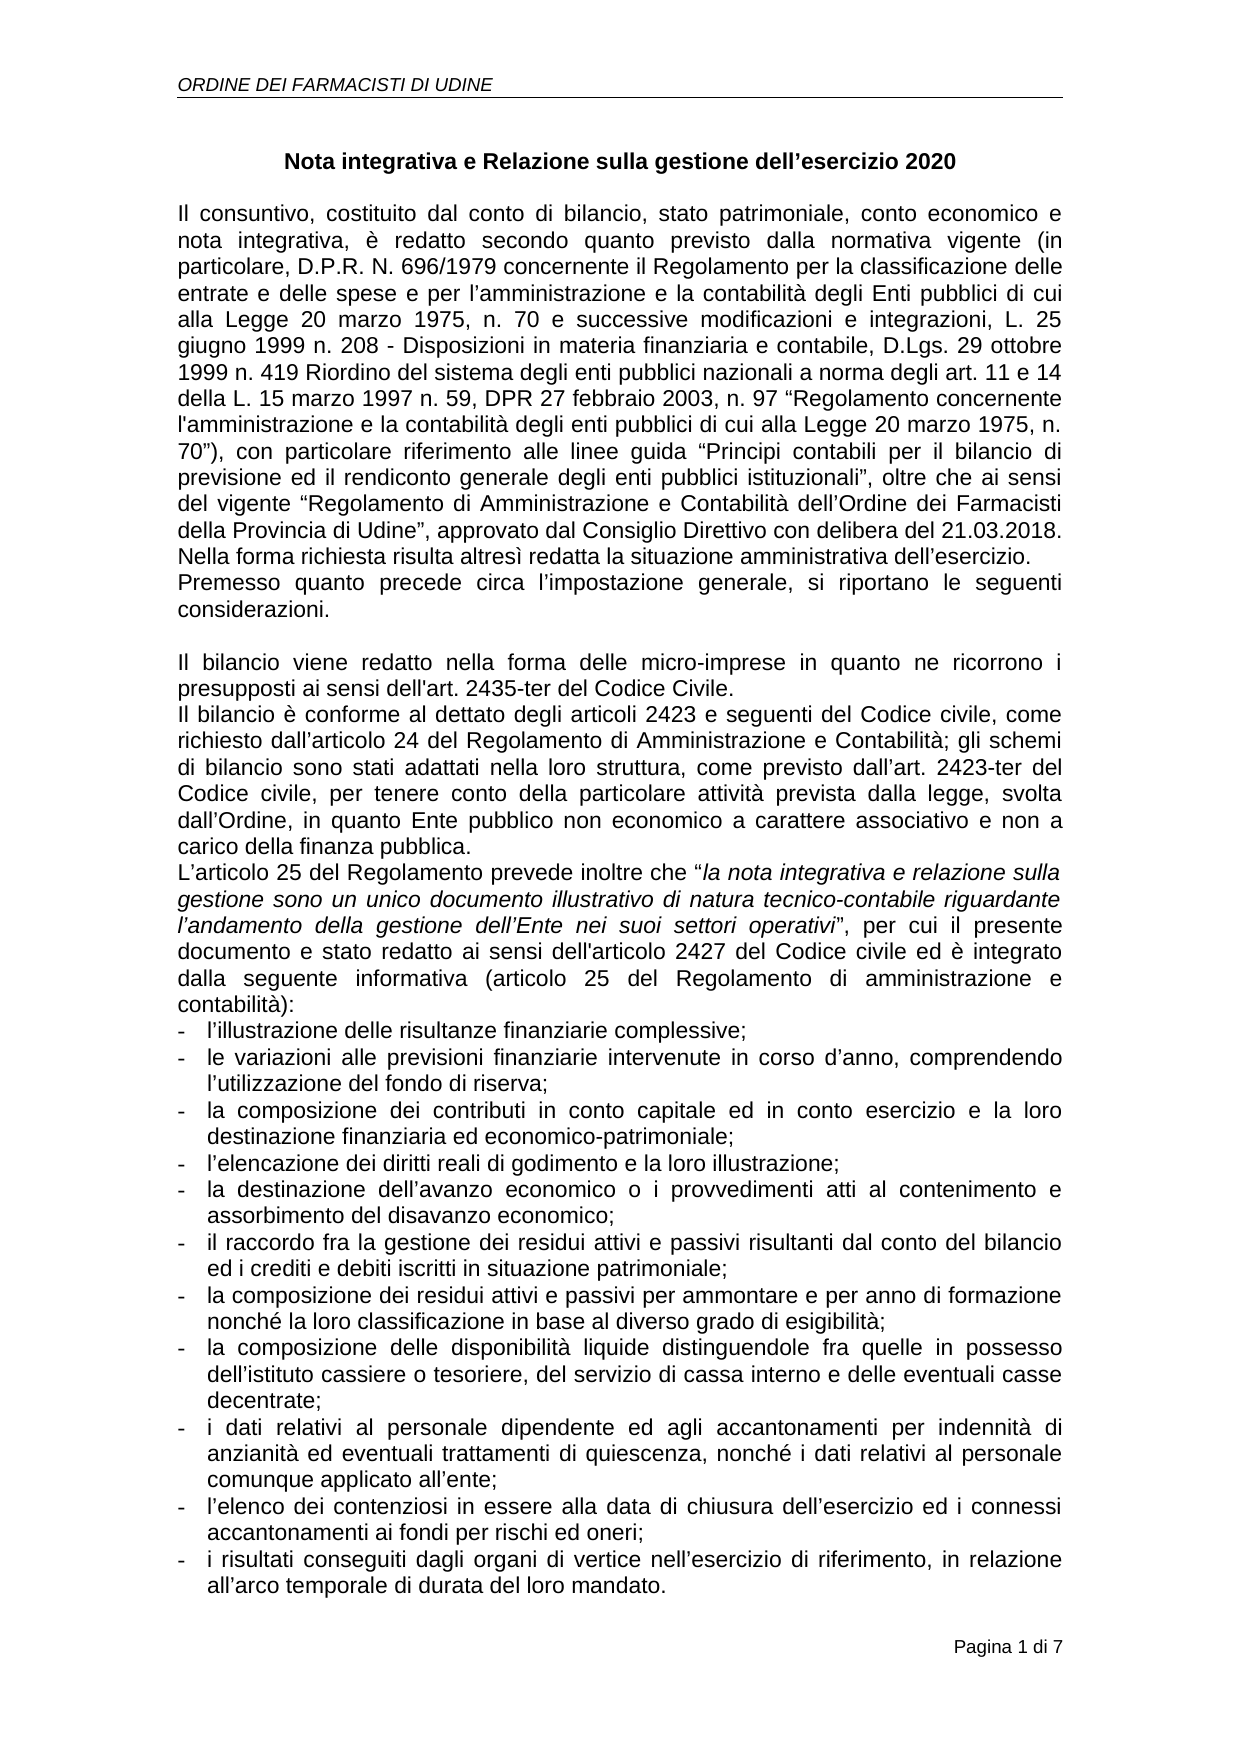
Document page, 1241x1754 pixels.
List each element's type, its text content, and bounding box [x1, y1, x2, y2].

list l’elenco dei contenziosi in essere alla data di chiusura dell’esercizio ed i connessi accantonamenti ai fondi per rischi ed oneri; [177, 1493, 1063, 1546]
list il raccordo fra la gestione dei residui attivi e passivi risultanti dal conto del bilancio ed i crediti e debiti iscritti in situazione patrimoniale; [177, 1229, 1063, 1282]
list i dati relativi al personale dipendente ed agli accantonamenti per indennità di anzianità ed eventuali trattamenti di quiescenza, nonché i dati relativi al personale comunque applicato all’ente; [177, 1413, 1063, 1493]
text Il bilancio è conforme al dettato degli articoli 2423 e seguenti del Codice civile, come richiesto dall’articolo 24 del Regolamento di Amministrazione e Contabilità; gli schemi di bilancio sono stati adattati nella loro struttura, come previsto dall’art. 2423-ter del Codice civile, per tenere conto della particolare attività prevista dalla legge, svolta dall’Ordine, in quanto Ente pubblico non economico a carattere associativo e non a carico della finanza pubblica. [177, 701, 1063, 859]
list la composizione delle disponibilità liquide distinguendole fra quelle in possesso dell’istituto cassiere o tesoriere, del servizio di cassa interno e delle eventuali casse decentrate; [177, 1334, 1063, 1413]
subtitle Nota integrativa e Relazione sulla gestione dell’esercizio 2020 [177, 148, 1063, 174]
list la composizione dei residui attivi e passivi per ammontare e per anno di formazione nonché la loro classificazione in base al diverso grado di esigibilità; [177, 1282, 1063, 1334]
text Nella forma richiesta risulta altresì redatta la situazione amministrativa dell’esercizio. [177, 543, 1063, 569]
list i risultati conseguiti dagli organi di vertice nell’esercizio di riferimento, in relazione all’arco temporale di durata del loro mandato. [177, 1546, 1063, 1598]
text Il consuntivo, costituito dal conto di bilancio, stato patrimoniale, conto economico e nota integrativa, è redatto secondo quanto previsto dalla normativa vigente (in particolare, D.P.R. N. 696/1979 concernente il Regolamento per la classificazione delle entrate e delle spese e per l’amministrazione e la contabilità degli Enti pubblici di cui alla Legge 20 marzo 1975, n. 70 e successive modificazioni e integrazioni, L. 25 giugno 1999 n. 208 - Disposizioni in materia finanziaria e contabile, D.Lgs. 29 ottobre 1999 n. 419 Riordino del sistema degli enti pubblici nazionali a norma degli art. 11 e 14 della L. 15 marzo 1997 n. 59, DPR 27 febbraio 2003, n. 97 “Regolamento concernente l'amministrazione e la contabilità degli enti pubblici di cui alla Legge 20 marzo 1975, n. 70”), con particolare riferimento alle linee guida “Principi contabili per il bilancio di previsione ed il rendiconto generale degli enti pubblici istituzionali”, oltre che ai sensi del vigente “Regolamento di Amministrazione e Contabilità dell’Ordine dei Farmacisti della Provincia di Udine”, approvato dal Consiglio Direttivo con delibera del 21.03.2018. [177, 200, 1063, 543]
text Il bilancio viene redatto nella forma delle micro-imprese in quanto ne ricorrono i presupposti ai sensi dell'art. 2435-ter del Codice Civile. [177, 648, 1063, 701]
list la destinazione dell’avanzo economico o i provvedimenti atti al contenimento e assorbimento del disavanzo economico; [177, 1176, 1063, 1229]
text Premesso quanto precede circa l’impostazione generale, si riportano le seguenti considerazioni. [177, 569, 1063, 622]
list la composizione dei contributi in conto capitale ed in conto esercizio e la loro destinazione finanziaria ed economico-patrimoniale; [177, 1097, 1063, 1149]
text L’articolo 25 del Regolamento prevede inoltre che “la nota integrativa e relazione sulla gestione sono un unico documento illustrativo di natura tecnico-contabile riguardante l’andamento della gestione dell’Ente nei suoi settori operativi”, per cui il presente documento e stato redatto ai sensi dell'articolo 2427 del Codice civile ed è integrato dalla seguente informativa (articolo 25 del Regolamento di amministrazione e contabilità): [177, 859, 1063, 1017]
list l’illustrazione delle risultanze finanziarie complessive; [177, 1017, 1063, 1044]
list le variazioni alle previsioni finanziarie intervenute in corso d’anno, comprendendo l’utilizzazione del fondo di riserva; [177, 1044, 1063, 1097]
list l’elencazione dei diritti reali di godimento e la loro illustrazione; [177, 1149, 1063, 1176]
